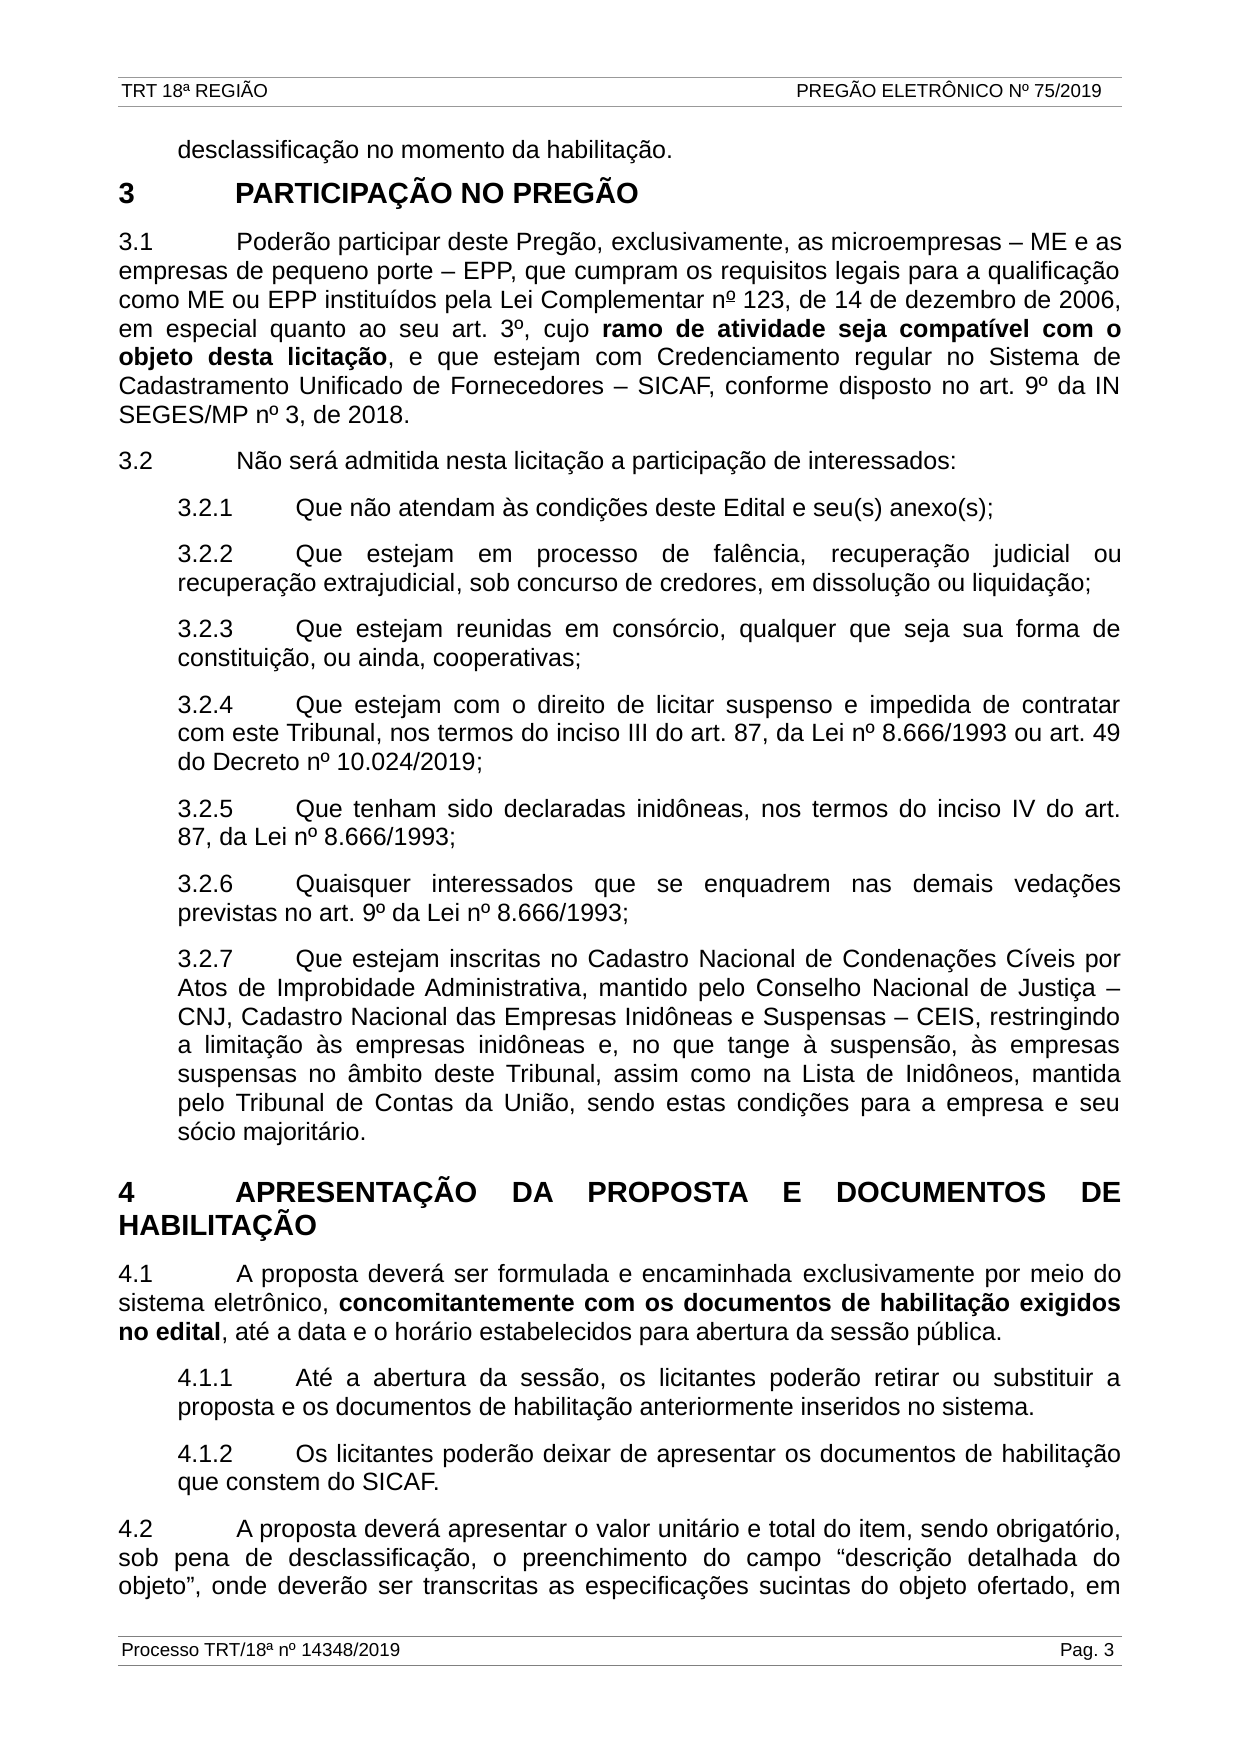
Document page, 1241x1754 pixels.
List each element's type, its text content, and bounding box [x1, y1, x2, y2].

list 4.1.2 Os licitantes poderão deixar de apresentar os documentos de habilitação que constem do SICAF. [177, 1439, 1122, 1496]
text 4.1 A proposta deverá ser formulada e encaminhada exclusivamente por meio do sistema eletrônico, concomitantemente com os documentos de habilitação exigidos no edital, até a data e o horário estabelecidos para abertura da sessão pública. [118, 1259, 1122, 1346]
text 3.2.1 Que não atendam às condições deste Edital e seu(s) anexo(s); [177, 493, 1122, 521]
text 4 APRESENTAÇÃO DA PROPOSTA E DOCUMENTOS DE HABILITAÇÃO [118, 1175, 1122, 1242]
text 3.2.3 Que estejam reunidas em consórcio, qualquer que seja sua forma de constituição, ou ainda, cooperativas; [177, 614, 1122, 672]
text 3.2.4 Que estejam com o direito de licitar suspenso e impedida de contratar com este Tribunal, nos termos do inciso III do art. 87, da Lei nº 8.666/1993 ou art. 49 do Decreto nº 10.024/2019; [177, 689, 1122, 776]
text desclassificação no momento da habilitação. [177, 136, 1122, 164]
text 3.2 Não será admitida nesta licitação a participação de interessados: [118, 446, 1122, 475]
text 3 PARTICIPAÇÃO NO PREGÃO [118, 176, 1122, 209]
text 3.1 Poderão participar deste Pregão, exclusivamente, as microempresas – ME e as empresas de pequeno porte – EPP, que cumpram os requisitos legais para a qualificação como ME ou EPP instituídos pela Lei Complementar nº 123, de 14 de dezembro de 2006, em especial quanto ao seu art. 3º, cujo ramo de atividade seja compatível com o objeto desta licitação, e que estejam com Credenciamento regular no Sistema de Cadastramento Unificado de Fornecedores – SICAF, conforme disposto no art. 9º da IN SEGES/MP nº 3, de 2018. [118, 227, 1122, 428]
text 3.2.6 Quaisquer interessados que se enquadrem nas demais vedações previstas no art. 9º da Lei nº 8.666/1993; [177, 869, 1122, 926]
list 4.2 A proposta deverá apresentar o valor unitário e total do item, sendo obrigatório, sob pena de desclassificação, o preenchimento do campo “descrição detalhada do objeto”, onde deverão ser transcritas as especificações sucintas do objeto ofertado, em [118, 1514, 1122, 1600]
list 4.1.1 Até a abertura da sessão, os licitantes poderão retirar ou substituir a proposta e os documentos de habilitação anteriormente inseridos no sistema. [177, 1363, 1122, 1421]
text 3.2.2 Que estejam em processo de falência, recuperação judicial ou recuperação extrajudicial, sob concurso de credores, em dissolução ou liquidação; [177, 539, 1122, 597]
text 3.2.7 Que estejam inscritas no Cadastro Nacional de Condenações Cíveis por Atos de Improbidade Administrativa, mantido pelo Conselho Nacional de Justiça – CNJ, Cadastro Nacional das Empresas Inidôneas e Suspensas – CEIS, restringindo a limitação às empresas inidôneas e, no que tange à suspensão, às empresas suspensas no âmbito deste Tribunal, assim como na Lista de Inidôneos, mantida pelo Tribunal de Contas da União, sendo estas condições para a empresa e seu sócio majoritário. [177, 944, 1122, 1145]
text 3.2.5 Que tenham sido declaradas inidôneas, nos termos do inciso IV do art. 87, da Lei nº 8.666/1993; [177, 793, 1122, 851]
